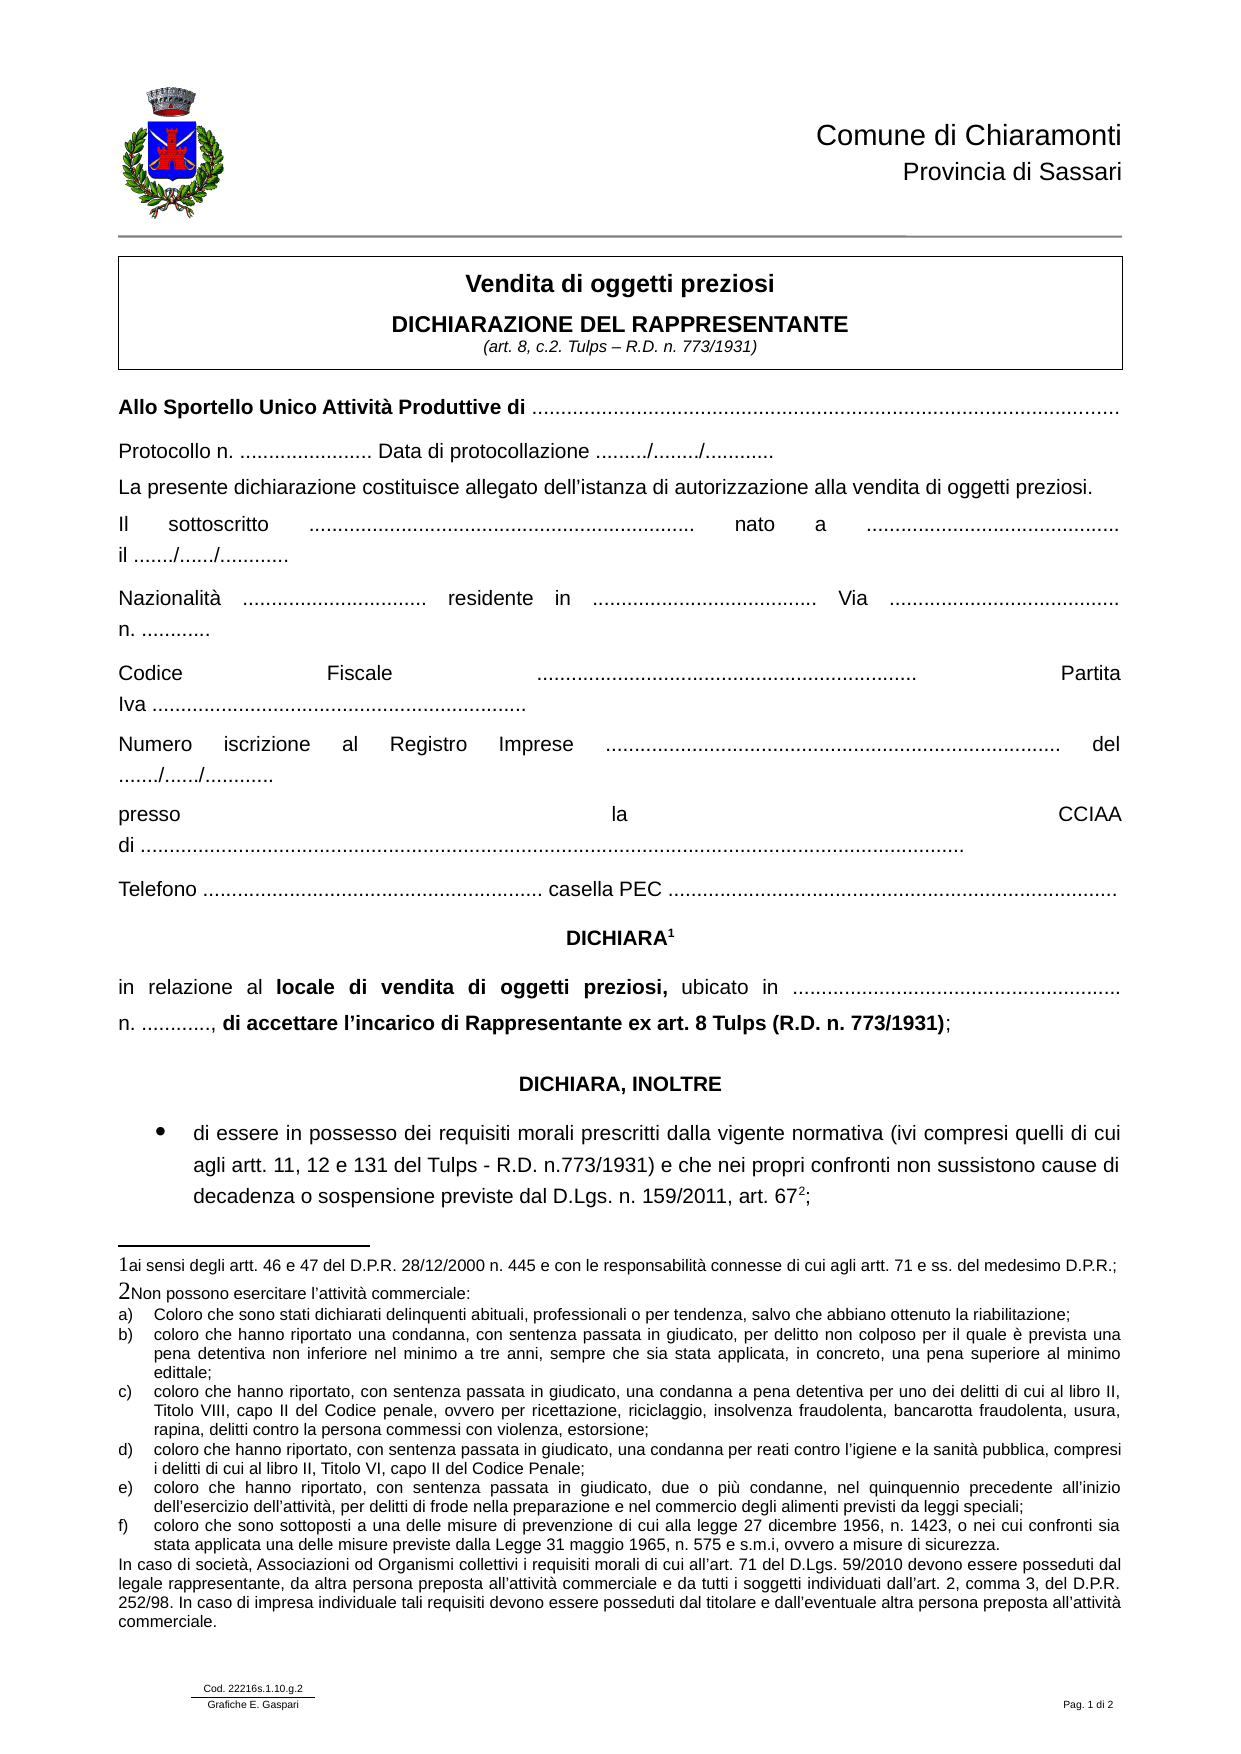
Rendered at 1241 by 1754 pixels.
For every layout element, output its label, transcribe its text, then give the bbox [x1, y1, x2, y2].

text Codice Fiscale .................................................................. Partita Iva ................................................................. [118, 661, 1122, 716]
list In caso di società, Associazioni od Organismi collettivi i requisiti morali di cui all’art. 71 del D.Lgs. 59/2010 devono essere posseduti dal legale rappresentante, da altra persona preposta all’attività commerciale e da tutti i soggetti individuati dall’art. 2, comma 3, del D.P.R. 252/98. In caso di impresa individuale tali requisiti devono essere posseduti dal titolare e dall’eventuale altra persona preposta all’attività commerciale. [118, 1554, 1122, 1631]
list coloro che hanno riportato una condanna, con sentenza passata in giudicato, per delitto non colposo per il quale è prevista una pena detentiva non inferiore nel minimo a tre anni, sempre che sia stata applicata, in concreto, una pena superiore al minimo edittale; [118, 1324, 1122, 1382]
text Comune di Chiaramonti [224, 118, 1122, 152]
table_header Vendita di oggetti preziosi DICHIARAZIONE DEL RAPPRESENTANTE (art. 8, c.2. Tulps – R.D. n. 773/1931) [119, 257, 1122, 369]
list coloro che sono sottoposti a una delle misure di prevenzione di cui alla legge 27 dicembre 1956, n. 1423, o nei cui confronti sia stata applicata una delle misure previste dalla Legge 31 maggio 1965, n. 575 e s.m.i, ovvero a misure di sicurezza. [118, 1516, 1122, 1554]
text Provincia di Sassari [224, 157, 1122, 185]
text Protocollo n. ....................... Data di protocollazione ........./......../............ [118, 438, 1122, 462]
text La presente dichiarazione costituisce allegato dell’istanza di autorizzazione alla vendita di oggetti preziosi. [118, 475, 1122, 499]
list Non possono esercitare l’attività commerciale: [118, 1276, 1122, 1305]
text Il sottoscritto ................................................................... nato a ............................................ il ......./....../............ [118, 511, 1122, 566]
text ai sensi degli artt. 46 e 47 del D.P.R. 28/12/2000 n. 445 e con le responsabilità connesse di cui agli artt. 71 e ss. del medesimo D.P.R.; [118, 1252, 1122, 1276]
text Allo Sportello Unico Attività Produttive di [118, 395, 1122, 419]
list di essere in possesso dei requisiti morali prescritti dalla vigente normativa (ivi compresi quelli di cui agli artt. 11, 12 e 131 del Tulps - R.D. n.773/1931) e che nei propri confronti non sussistono cause di decadenza o sospensione previste dal D.Lgs. n. 159/2011, art. 67; [156, 1121, 1122, 1208]
list coloro che hanno riportato, con sentenza passata in giudicato, una condanna per reati contro l’igiene e la sanità pubblica, compresi i delitti di cui al libro II, Titolo VI, capo II del Codice Penale; [118, 1439, 1122, 1478]
list coloro che hanno riportato, con sentenza passata in giudicato, una condanna a pena detentiva per uno dei delitti di cui al libro II, Titolo VIII, capo II del Codice penale, ovvero per ricettazione, riciclaggio, insolvenza fraudolenta, bancarotta fraudolenta, usura, rapina, delitti contro la persona commessi con violenza, estorsione; [118, 1382, 1122, 1439]
text Numero iscrizione al Registro Imprese ............................................................................... del ......./....../............ [118, 732, 1122, 787]
list Coloro che sono stati dichiarati delinquenti abituali, professionali o per tendenza, salvo che abbiano ottenuto la riabilitazione; [118, 1305, 1122, 1324]
text Nazionalità ................................ residente in ....................................... Via ........................................ n. ............ [118, 586, 1122, 641]
picture [122, 87, 224, 219]
text in relazione al locale di vendita di oggetti preziosi, ubicato in ......................................................... n. ............, di accettare l’incarico di Rappresentante ex art. 8 Tulps (R.D. n. 773/1931); [118, 975, 1122, 1035]
text presso la CCIAA di ............................................................................................................................................... [118, 802, 1122, 857]
list coloro che hanno riportato, con sentenza passata in giudicato, due o più condanne, nel quinquennio precedente all’inizio dell’esercizio dell’attività, per delitti di frode nella preparazione e nel commercio degli alimenti previsti da leggi speciali; [118, 1478, 1122, 1516]
text DICHIARA, INOLTRE [118, 1072, 1122, 1096]
text Telefono ........................................................... casella PEC .............................................................................. [118, 877, 1122, 901]
text DICHIARA [118, 926, 1122, 950]
